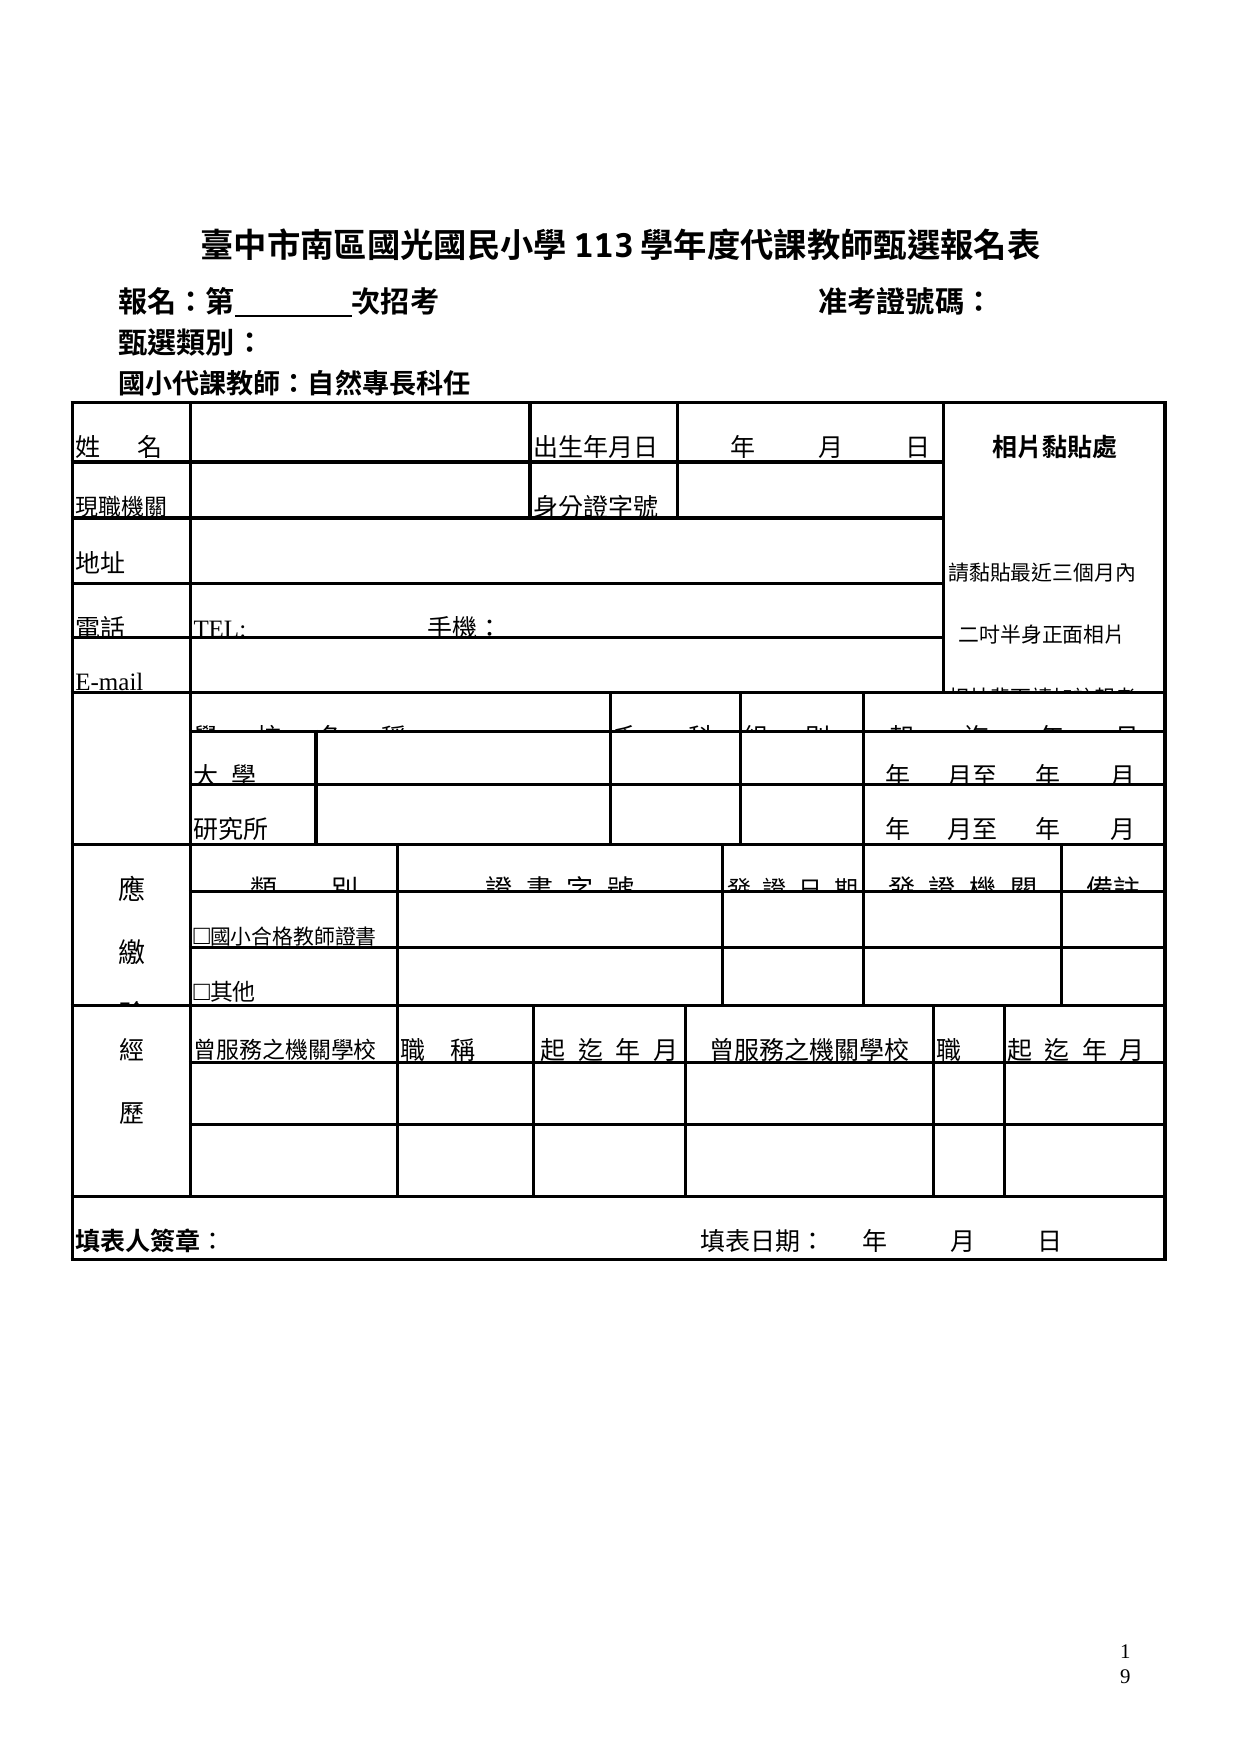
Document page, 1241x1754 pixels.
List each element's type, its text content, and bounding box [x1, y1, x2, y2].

table_cell 研究所 [192, 786, 314, 843]
table_cell TEL: 手機： [192, 585, 942, 636]
table_cell 職 稱 [399, 1007, 532, 1061]
table_cell [535, 1064, 684, 1123]
table_cell [318, 786, 609, 843]
text 國小代課教師：自然專長科任 [118, 362, 1122, 401]
table_cell 大 學 [192, 733, 314, 783]
table_cell 備註 [1063, 846, 1163, 890]
table_cell 曾服務之機關學校 [687, 1007, 932, 1061]
table_cell [1006, 1064, 1163, 1123]
table_header 年 月 日 [679, 404, 942, 460]
table_cell [724, 893, 862, 946]
table_cell 經 歷 [74, 1007, 189, 1195]
table_cell 學 歷 [74, 694, 189, 843]
table_cell [192, 520, 942, 582]
table_cell [535, 1126, 684, 1195]
table_cell [192, 464, 528, 516]
table_cell [865, 949, 1060, 1004]
table_cell [610, 949, 721, 1004]
table_cell [687, 1126, 932, 1195]
table_cell 學 校 名 稱 [192, 694, 609, 730]
table_cell 組 別 [742, 694, 862, 730]
table_cell 填表人簽章： 填表日期： 年 月 日 [74, 1198, 1163, 1257]
table_cell [399, 949, 610, 1004]
table_cell 電話 [74, 585, 189, 636]
text 臺中市南區國光國民小學113學年度代課教師甄選報名表 [118, 201, 1122, 263]
table_cell 現職機關學校 [126, 500, 135, 516]
table_header 相片黏貼處 請黏貼最近三個月內 二吋半身正面相片 相片背面請加註報考 人姓名及報考類別 [945, 404, 1163, 691]
table_cell [399, 1064, 532, 1123]
table_cell 現職機關學校 [74, 464, 189, 516]
table_cell 年 月至 年 月 [865, 786, 1163, 843]
table_header [192, 404, 528, 460]
table_cell [865, 893, 1060, 946]
text 甄選類別： [118, 320, 1122, 362]
table_cell [612, 733, 739, 783]
table_cell [687, 1064, 932, 1123]
table_cell [399, 1126, 532, 1195]
table_cell [192, 1126, 396, 1195]
text 報名：第 次招考 准考證號碼： [118, 282, 1122, 320]
table_cell [399, 893, 610, 946]
table_cell [610, 893, 721, 946]
table_cell [679, 464, 942, 516]
table_cell 系 科 [612, 694, 739, 730]
table_cell [192, 639, 942, 691]
table_cell 地址 [74, 520, 189, 582]
table_header 姓 名 [74, 404, 189, 460]
table_cell 發 證 機 關 [865, 846, 1060, 890]
table_cell 起 迄 年 月 [535, 1007, 684, 1061]
table_header 出生年月日 [532, 404, 676, 460]
table_cell □其他 [192, 949, 396, 1004]
table_cell 職 稱 [935, 1007, 1003, 1061]
table_cell [742, 786, 862, 843]
table_cell [1006, 1126, 1163, 1195]
table_cell 應 繳 驗 證 件 [74, 846, 189, 1004]
table_cell 起 迄 年 月 [1006, 1007, 1163, 1061]
table_cell [935, 1064, 1003, 1123]
table_cell 類 別 [192, 846, 396, 890]
table_cell 年 月至 年 月 [865, 733, 1163, 783]
table_cell 身分證字號 [532, 464, 676, 516]
table_cell [192, 1064, 396, 1123]
table_cell 起 迄 年 月 [865, 694, 1163, 730]
table_cell 證 書 字 號 [399, 846, 721, 890]
table_cell □國小合格教師證書 [192, 893, 396, 946]
table_cell 發 證 日 期 [724, 846, 862, 890]
table_cell 曾服務之機關學校 [192, 1007, 396, 1061]
table_cell [612, 786, 739, 843]
table_cell E-mail [74, 639, 189, 691]
table_cell [1063, 949, 1163, 1004]
table_cell [1063, 893, 1163, 946]
table_cell [318, 733, 609, 783]
table_cell [724, 949, 862, 1004]
table_cell [935, 1126, 1003, 1195]
table_cell [742, 733, 862, 783]
